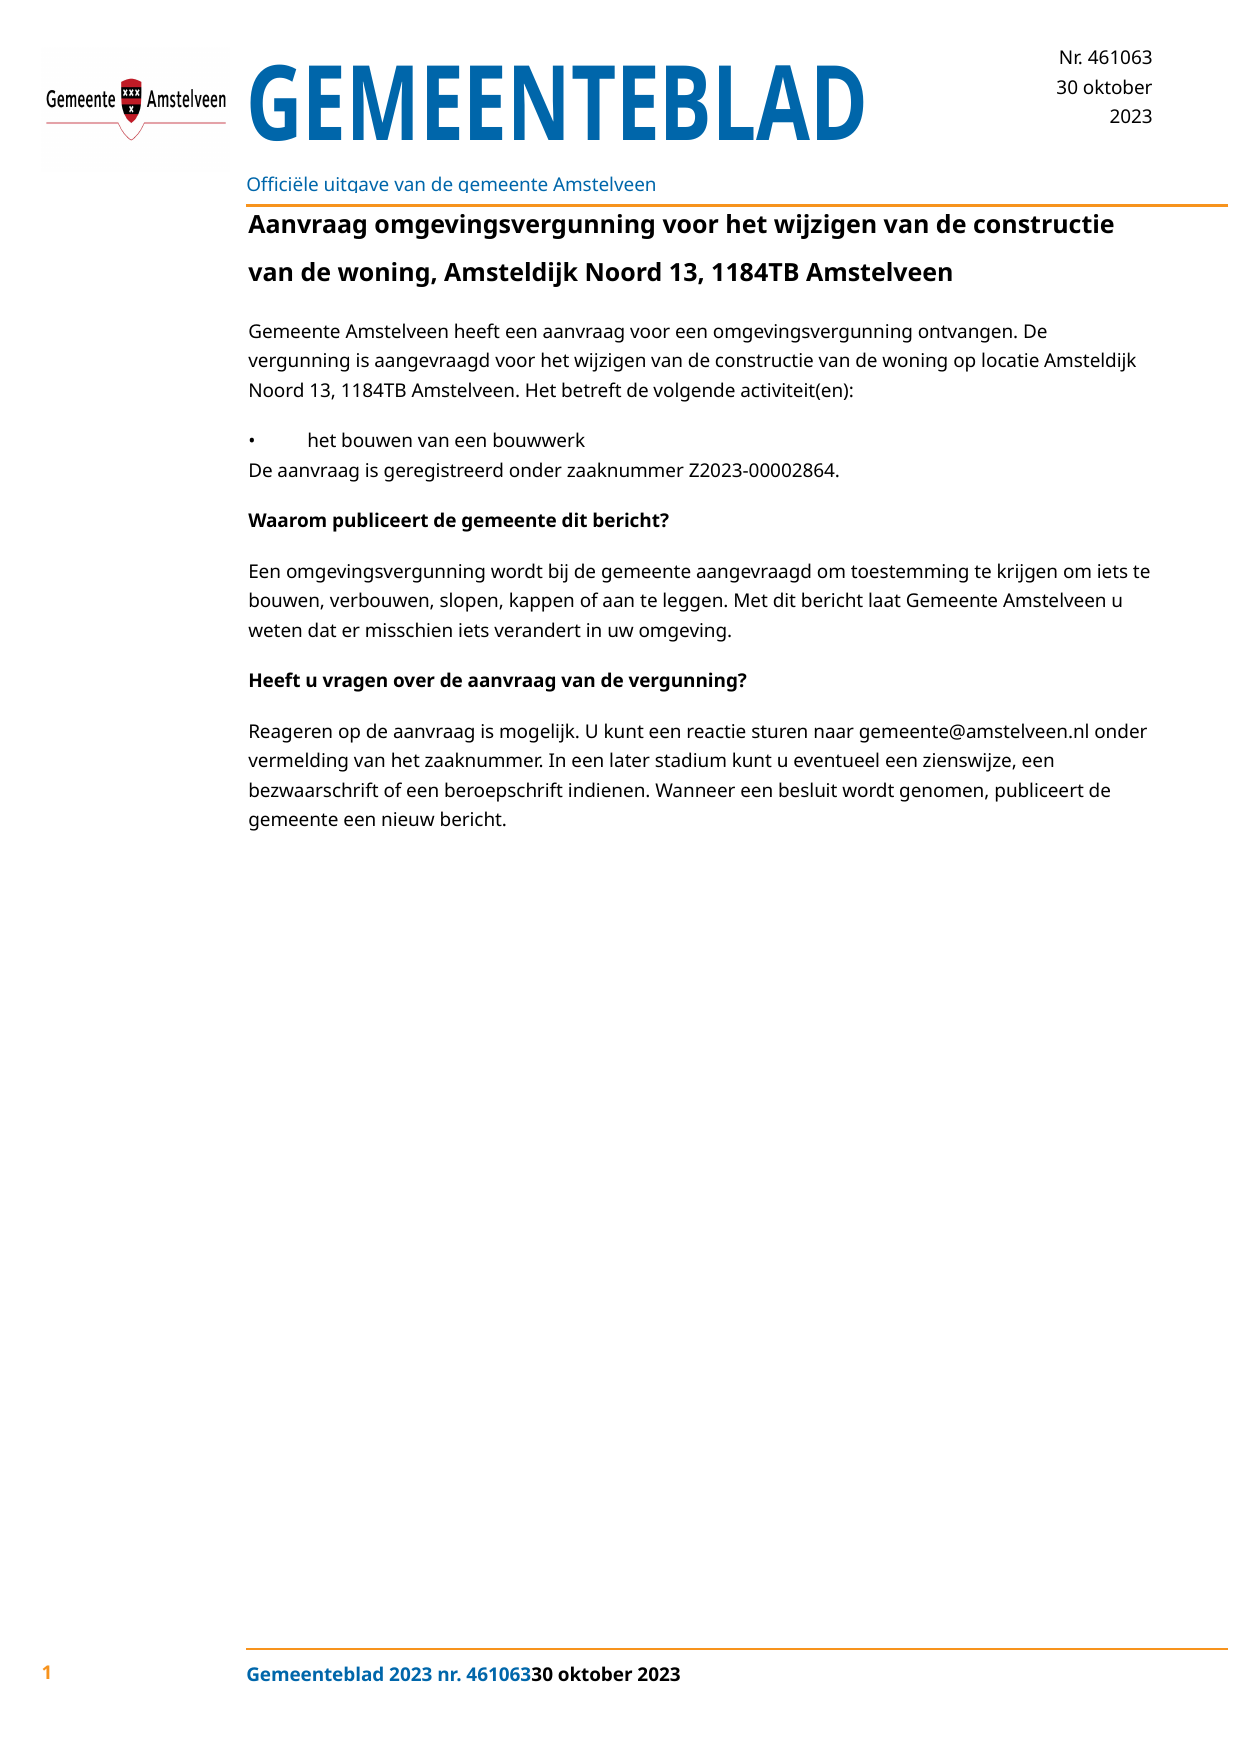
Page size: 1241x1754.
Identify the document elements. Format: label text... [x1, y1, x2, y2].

text Gemeente Amstelveen heeft een aanvraag voor een omgevingsvergunning ontvangen. De vergunning is aangevraagd voor het wijzigen van de constructie van de woning op locatie Amsteldijk Noord 13, 1184TB Amstelveen. Het betreft de volgende activiteit(en): [248, 318, 1152, 403]
list het bouwen van een bouwwerk [248, 427, 1152, 453]
text Een omgevingsvergunning wordt bij de gemeente aangevraagd om toestemming te krijgen om iets te bouwen, verbouwen, slopen, kappen of aan te leggen. Met dit bericht laat Gemeente Amstelveen u weten dat er misschien iets verandert in uw omgeving. [248, 558, 1152, 643]
text Heeft u vragen over de aanvraag van de vergunning? [248, 667, 1152, 693]
text De aanvraag is geregistreerd onder zaaknummer Z2023-00002864. [248, 457, 1152, 483]
text Aanvraag omgevingsvergunning voor het wijzigen van de constructie van de woning, Amsteldijk Noord 13, 1184TB Amstelveen [248, 207, 1152, 288]
text Waarom publiceert de gemeente dit bericht? [248, 507, 1152, 533]
picture [41, 47, 231, 172]
text Reageren op de aanvraag is mogelijk. U kunt een reactie sturen naar gemeente@amstelveen.nl onder vermelding van het zaaknummer. In een later stadium kunt u eventueel een zienswijze, een bezwaarschrift of een beroepschrift indienen. Wanneer een besluit wordt genomen, publiceert de gemeente een nieuw bericht. [248, 718, 1152, 832]
